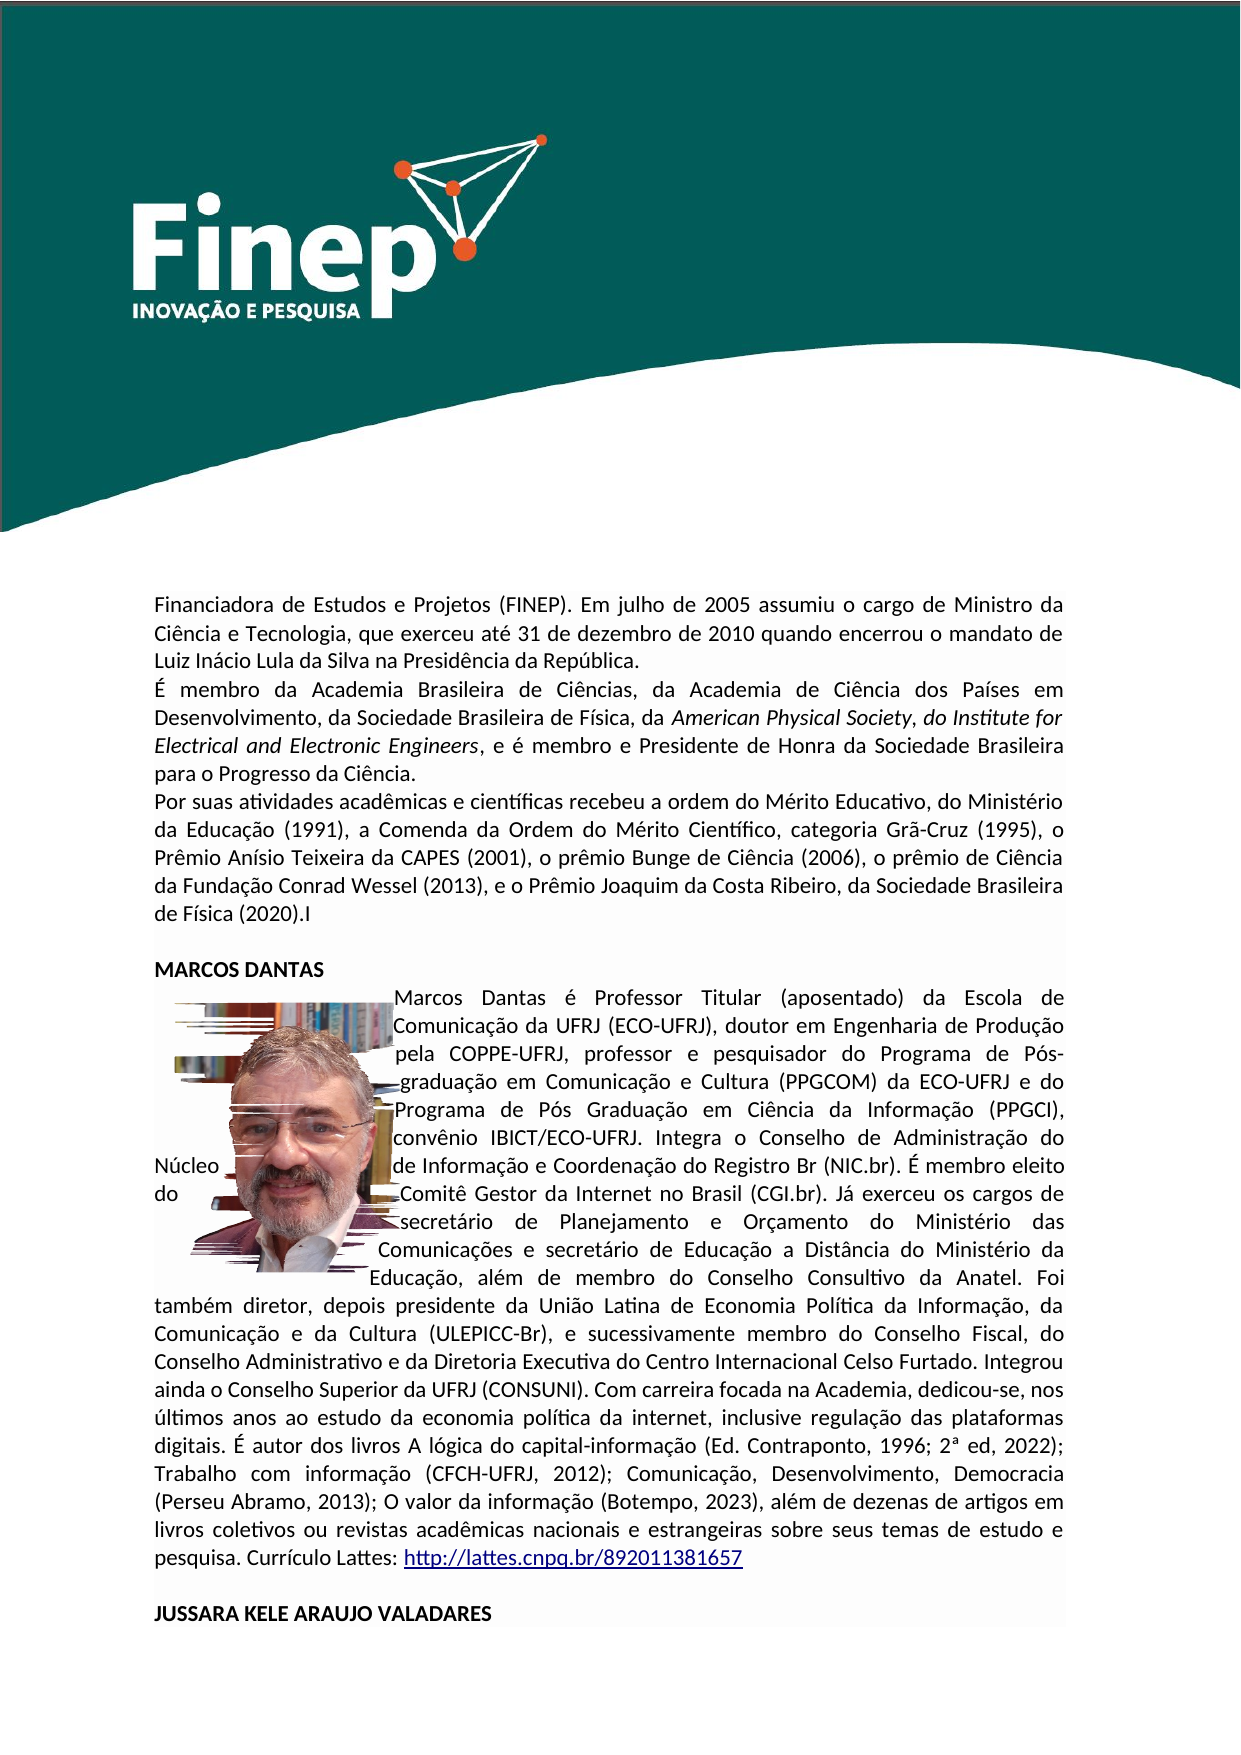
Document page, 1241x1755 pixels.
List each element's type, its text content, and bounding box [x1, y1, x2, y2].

text MARCOS DANTAS [154, 955, 1066, 983]
text É membro da Academia Brasileira de Ciências, da Academia de Ciência dos Países em Desenvolvimento, da Sociedade Brasileira de Física, da American Physical Society, do Institute for Electrical and Electronic Engineers, e é membro e Presidente de Honra da Sociedade Brasileira para o Progresso da Ciência. [154, 675, 1066, 787]
text Financiadora de Estudos e Projetos (FINEP). Em julho de 2005 assumiu o cargo de Ministro da Ciência e Tecnologia, que exerceu até 31 de dezembro de 2010 quando encerrou o mandato de Luiz Inácio Lula da Silva na Presidência da República. [154, 591, 1066, 675]
text Por suas atividades acadêmicas e científicas recebeu a ordem do Mérito Educativo, do Ministério da Educação (1991), a Comenda da Ordem do Mérito Científico, categoria Grã-Cruz (1995), o Prêmio Anísio Teixeira da CAPES (2001), o prêmio Bunge de Ciência (2006), o prêmio de Ciência da Fundação Conrad Wessel (2013), e o Prêmio Joaquim da Costa Ribeiro, da Sociedade Brasileira de Física (2020).I [154, 787, 1066, 927]
text JUSSARA KELE ARAUJO VALADARES [154, 1599, 1066, 1627]
text Marcos Dantas é Professor Titular (aposentado) da Escola de Comunicação da UFRJ (ECO-UFRJ), doutor em Engenharia de Produção pela COPPE-UFRJ, professor e pesquisador do Programa de Pós-graduação em Comunicação e Cultura (PPGCOM) da ECO-UFRJ e do Programa de Pós Graduação em Ciência da Informação (PPGCI), convênio IBICT/ECO-UFRJ. Integra o Conselho de Administração do Núcleo de Informação e Coordenação do Registro Br (NIC.br). É membro eleito do Comitê Gestor da Internet no Brasil (CGI.br). Já exerceu os cargos de secretário de Planejamento e Orçamento do Ministério das Comunicações e secretário de Educação a Distância do Ministério da Educação, além de membro do Conselho Consultivo da Anatel. Foi também diretor, depois presidente da União Latina de Economia Política da Informação, da Comunicação e da Cultura (ULEPICC-Br), e sucessivamente membro do Conselho Fiscal, do Conselho Administrativo e da Diretoria Executiva do Centro Internacional Celso Furtado. Integrou ainda o Conselho Superior da UFRJ (CONSUNI). Com carreira focada na Academia, dedicou-se, nos últimos anos ao estudo da economia política da internet, inclusive regulação das plataformas digitais. É autor dos livros A lógica do capital-informação (Ed. Contraponto, 1996; 2ª ed, 2022); Trabalho com informação (CFCH-UFRJ, 2012); Comunicação, Desenvolvimento, Democracia (Perseu Abramo, 2013); O valor da informação (Botempo, 2023), além de dezenas de artigos em livros coletivos ou revistas acadêmicas nacionais e estrangeiras sobre seus temas de estudo e pesquisa. Currículo Lattes: http://lattes.cnpq.br/892011381657 [154, 983, 1066, 1571]
